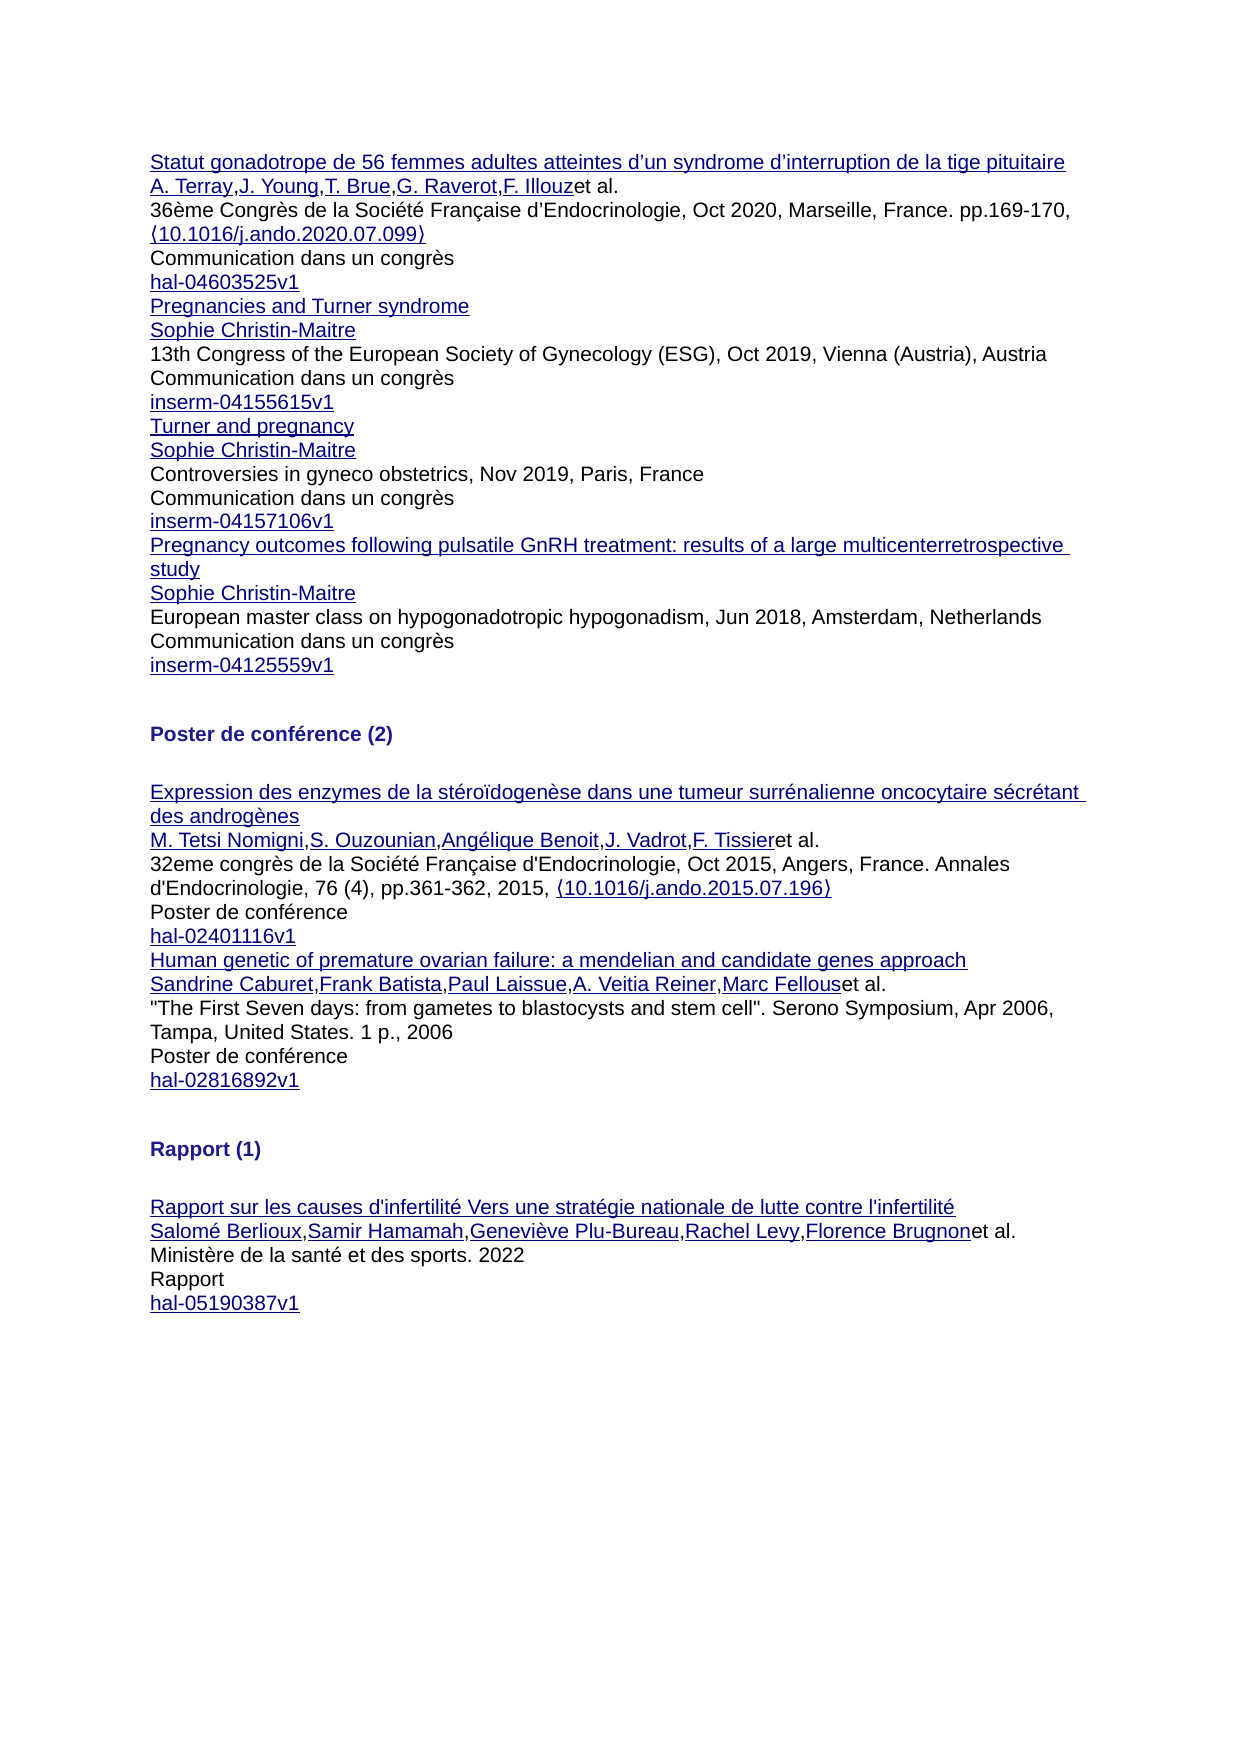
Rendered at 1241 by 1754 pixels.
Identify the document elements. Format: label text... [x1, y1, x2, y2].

subtitle Rapport (1) [150, 1136, 1090, 1160]
subtitle Poster de conférence (2) [150, 722, 1090, 746]
table_cell Statut gonadotrope de 56 femmes adultes atteintes d’un syndrome d’interruption de la tige pituitaire A. Terray,J. Young,T. Brue,G. Raverot,F. Illouzet al. 36ème Congrès de la Société Française d’Endocrinologie, Oct 2020, Marseille, France. pp.169-170, ⟨10.1016/j.ando.2020.07.099⟩ Communication dans un congrès hal-04603525v1 [150, 150, 1090, 294]
table_cell Pregnancies and Turner syndrome Sophie Christin-Maitre 13th Congress of the European Society of Gynecology (ESG), Oct 2019, Vienna (Austria), Austria Communication dans un congrès inserm-04155615v1 [150, 294, 1090, 413]
table_cell Turner and pregnancy Sophie Christin-Maitre Controversies in gyneco obstetrics, Nov 2019, Paris, France Communication dans un congrès inserm-04157106v1 [150, 414, 1090, 533]
table_cell Human genetic of premature ovarian failure: a mendelian and candidate genes approach Sandrine Caburet,Frank Batista,Paul Laissue,A. Veitia Reiner,Marc Fellouset al. "The First Seven days: from gametes to blastocysts and stem cell". Serono Symposium, Apr 2006, Tampa, United States. 1 p., 2006 Poster de conférence hal-02816892v1 [150, 948, 1090, 1092]
table_cell Pregnancy outcomes following pulsatile GnRH treatment: results of a large multicenterretrospective study Sophie Christin-Maitre European master class on hypogonadotropic hypogonadism, Jun 2018, Amsterdam, Netherlands Communication dans un congrès inserm-04125559v1 [150, 533, 1090, 677]
table_header Expression des enzymes de la stéroïdogenèse dans une tumeur surrénalienne oncocytaire sécrétant des androgènes M. Tetsi Nomigni,S. Ouzounian,Angélique Benoit,J. Vadrot,F. Tissieret al. 32eme congrès de la Société Française d'Endocrinologie, Oct 2015, Angers, France. Annales d'Endocrinologie, 76 (4), pp.361-362, 2015, ⟨10.1016/j.ando.2015.07.196⟩ Poster de conférence hal-02401116v1 [150, 780, 1090, 948]
table_header Rapport sur les causes d'infertilité Vers une stratégie nationale de lutte contre l'infertilité Salomé Berlioux,Samir Hamamah,Geneviève Plu-Bureau,Rachel Levy,Florence Brugnonet al. Ministère de la santé et des sports. 2022 Rapport hal-05190387v1 [150, 1195, 1090, 1314]
